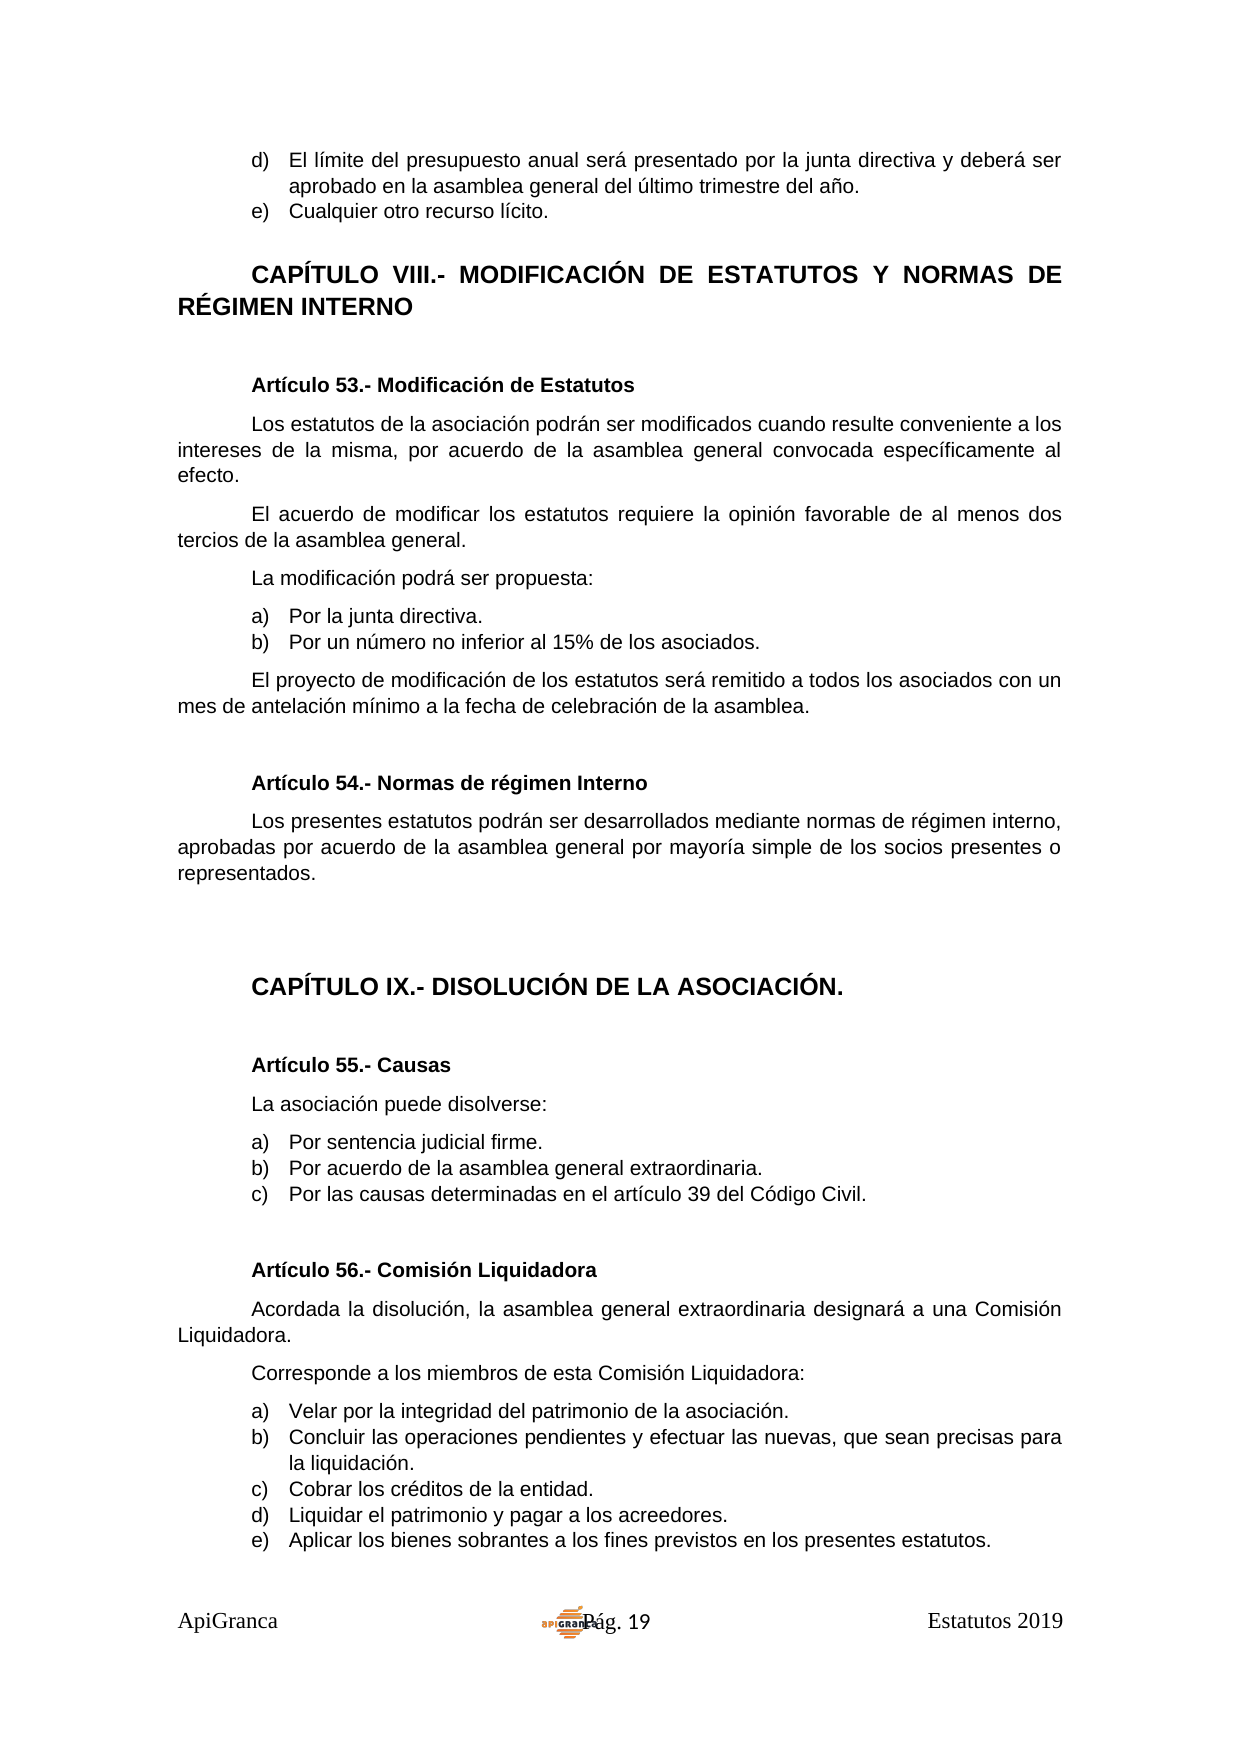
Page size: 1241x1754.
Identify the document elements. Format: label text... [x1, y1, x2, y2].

text La asociación puede disolverse: [177, 1092, 1063, 1116]
list Cobrar los créditos de la entidad. [251, 1477, 1063, 1501]
list Concluir las operaciones pendientes y efectuar las nuevas, que sean precisas para la liquidación. [251, 1425, 1063, 1475]
list Velar por la integridad del patrimonio de la asociación. [251, 1399, 1063, 1423]
list Por sentencia judicial firme. [251, 1130, 1063, 1154]
list Por la junta directiva. [251, 604, 1063, 628]
list Cualquier otro recurso lícito. [251, 199, 1063, 223]
list Por acuerdo de la asamblea general extraordinaria. [251, 1156, 1063, 1180]
list Por un número no inferior al 15% de los asociados. [251, 630, 1063, 654]
text Corresponde a los miembros de esta Comisión Liquidadora: [177, 1361, 1063, 1385]
text Artículo 56.- Comisión Liquidadora [177, 1258, 1063, 1282]
text Acordada la disolución, la asamblea general extraordinaria designará a una Comisión Liquidadora. [177, 1297, 1063, 1346]
text CAPÍTULO VIII.- MODIFICACIÓN DE ESTATUTOS Y NORMAS DE RÉGIMEN INTERNO [177, 261, 1063, 320]
list Liquidar el patrimonio y pagar a los acreedores. [251, 1502, 1063, 1526]
text Artículo 54.- Normas de régimen Interno [177, 771, 1063, 795]
list Por las causas determinadas en el artículo 39 del Código Civil. [251, 1182, 1063, 1206]
text Los estatutos de la asociación podrán ser modificados cuando resulte conveniente a los intereses de la misma, por acuerdo de la asamblea general convocada específicamente al efecto. [177, 412, 1063, 487]
text CAPÍTULO IX.- DISOLUCIÓN DE LA ASOCIACIÓN. [177, 972, 1063, 1000]
text La modificación podrá ser propuesta: [177, 566, 1063, 590]
picture [541, 1605, 599, 1639]
text El proyecto de modificación de los estatutos será remitido a todos los asociados con un mes de antelación mínimo a la fecha de celebración de la asamblea. [177, 668, 1063, 718]
text Artículo 53.- Modificación de Estatutos [177, 373, 1063, 397]
text Artículo 55.- Causas [177, 1053, 1063, 1077]
list Aplicar los bienes sobrantes a los fines previstos en los presentes estatutos. [251, 1528, 1063, 1552]
list El límite del presupuesto anual será presentado por la junta directiva y deberá ser aprobado en la asamblea general del último trimestre del año. [251, 148, 1063, 197]
text Los presentes estatutos podrán ser desarrollados mediante normas de régimen interno, aprobadas por acuerdo de la asamblea general por mayoría simple de los socios presentes o representados. [177, 809, 1063, 885]
text El acuerdo de modificar los estatutos requiere la opinión favorable de al menos dos tercios de la asamblea general. [177, 502, 1063, 551]
